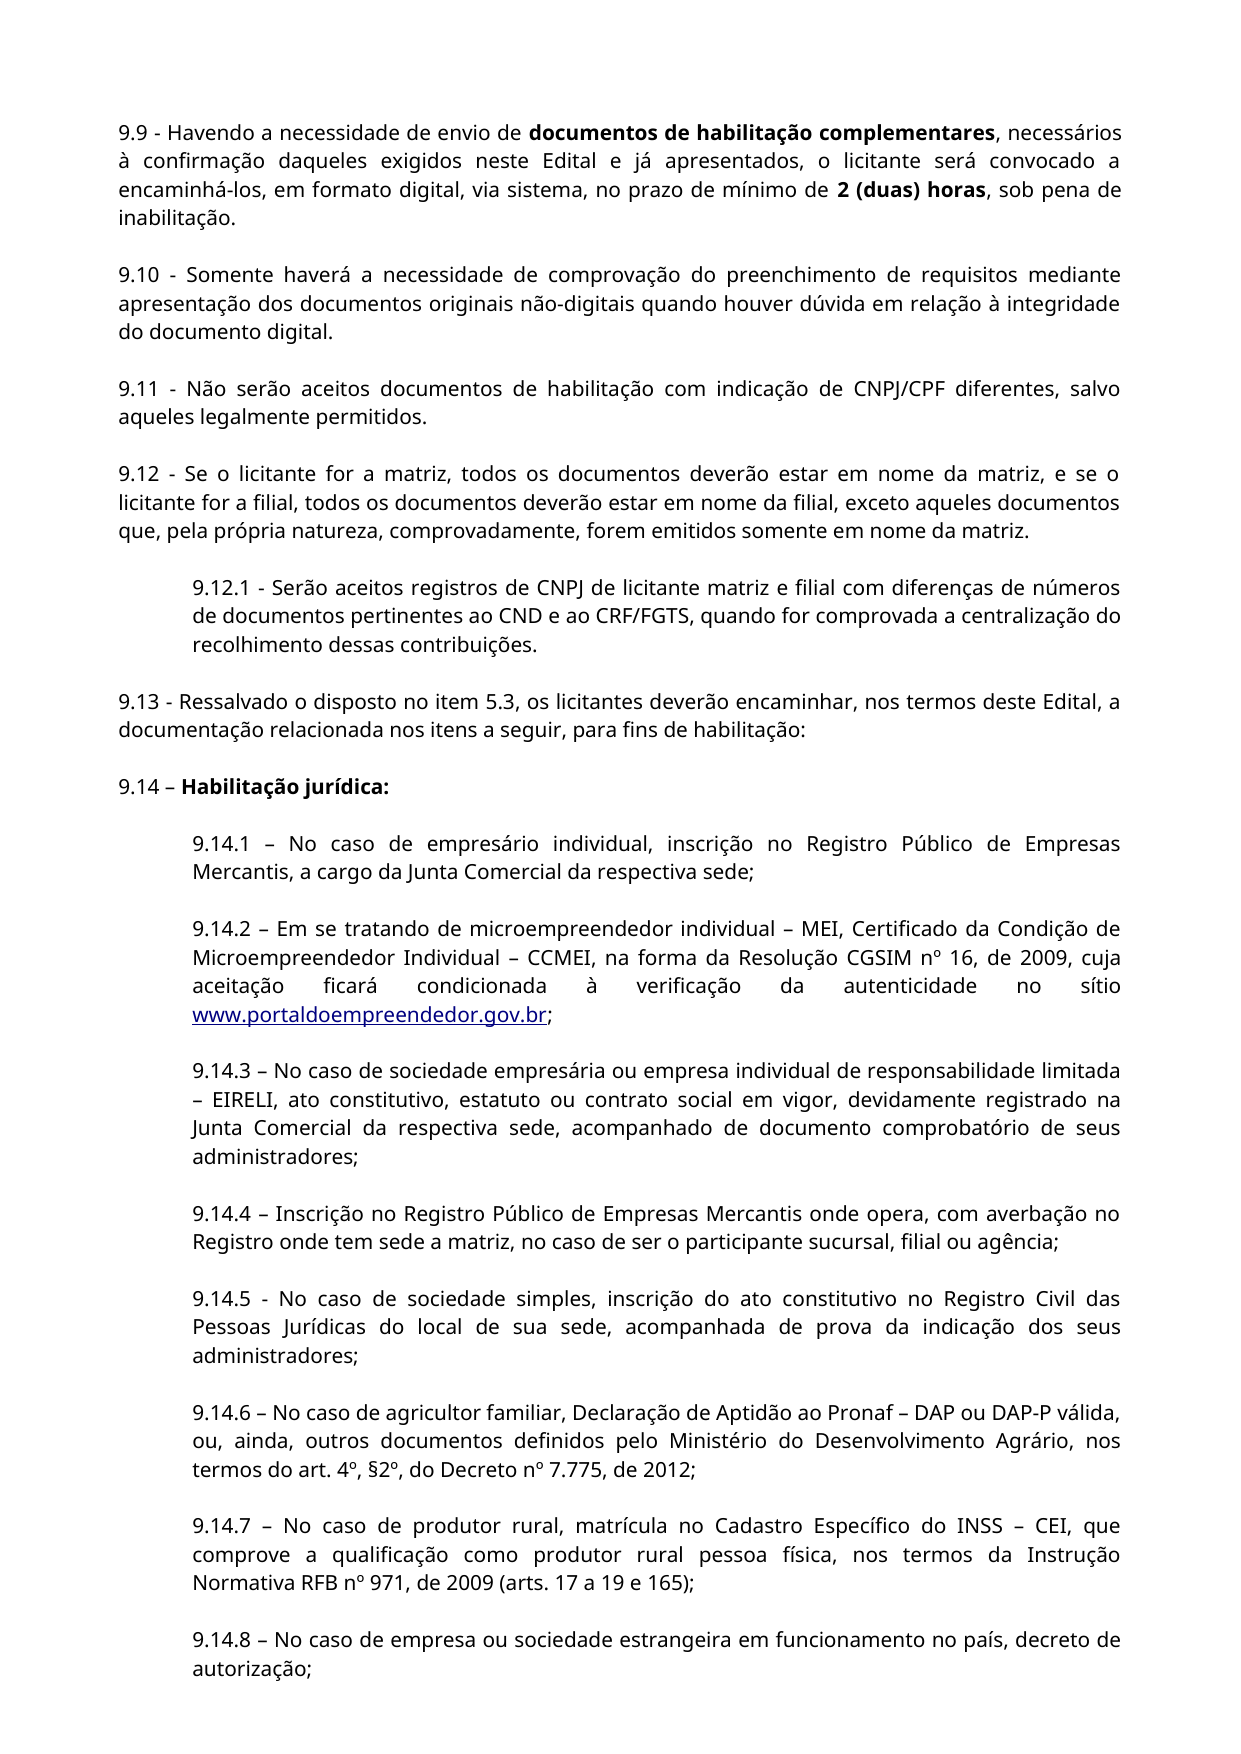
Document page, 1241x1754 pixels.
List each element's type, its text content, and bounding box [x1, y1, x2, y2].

list 9.9 - Havendo a necessidade de envio de documentos de habilitação complementares, necessários à confirmação daqueles exigidos neste Edital e já apresentados, o licitante será convocado a encaminhá-los, em formato digital, via sistema, no prazo de mínimo de 2 (duas) horas, sob pena de inabilitação. [118, 118, 1122, 232]
list 9.14.6 – No caso de agricultor familiar, Declaração de Aptidão ao Pronaf – DAP ou DAP-P válida, ou, ainda, outros documentos definidos pelo Ministério do Desenvolvimento Agrário, nos termos do art. 4º, §2º, do Decreto nº 7.775, de 2012; [192, 1398, 1122, 1483]
list 9.14.4 – Inscrição no Registro Público de Empresas Mercantis onde opera, com averbação no Registro onde tem sede a matriz, no caso de ser o participante sucursal, filial ou agência; [192, 1199, 1122, 1256]
list 9.12 - Se o licitante for a matriz, todos os documentos deverão estar em nome da matriz, e se o licitante for a filial, todos os documentos deverão estar em nome da filial, exceto aqueles documentos que, pela própria natureza, comprovadamente, forem emitidos somente em nome da matriz. [118, 459, 1122, 545]
list 9.13 - Ressalvado o disposto no item 5.3, os licitantes deverão encaminhar, nos termos deste Edital, a documentação relacionada nos itens a seguir, para fins de habilitação: [118, 687, 1122, 744]
list 9.14.1 – No caso de empresário individual, inscrição no Registro Público de Empresas Mercantis, a cargo da Junta Comercial da respectiva sede; [192, 829, 1122, 886]
list 9.14.7 – No caso de produtor rural, matrícula no Cadastro Específico do INSS – CEI, que comprove a qualificação como produtor rural pessoa física, nos termos da Instrução Normativa RFB nº 971, de 2009 (arts. 17 a 19 e 165); [192, 1512, 1122, 1597]
list 9.11 - Não serão aceitos documentos de habilitação com indicação de CNPJ/CPF diferentes, salvo aqueles legalmente permitidos. [118, 374, 1122, 431]
list 9.14.8 – No caso de empresa ou sociedade estrangeira em funcionamento no país, decreto de autorização; [192, 1625, 1122, 1682]
list 9.14.3 – No caso de sociedade empresária ou empresa individual de responsabilidade limitada – EIRELI, ato constitutivo, estatuto ou contrato social em vigor, devidamente registrado na Junta Comercial da respectiva sede, acompanhado de documento comprobatório de seus administradores; [192, 1057, 1122, 1170]
text 9.14 – Habilitação jurídica: [118, 772, 1122, 801]
list 9.14.5 - No caso de sociedade simples, inscrição do ato constitutivo no Registro Civil das Pessoas Jurídicas do local de sua sede, acompanhada de prova da indicação dos seus administradores; [192, 1284, 1122, 1369]
list 9.10 - Somente haverá a necessidade de comprovação do preenchimento de requisitos mediante apresentação dos documentos originais não-digitais quando houver dúvida em relação à integridade do documento digital. [118, 260, 1122, 346]
list 9.14.2 – Em se tratando de microempreendedor individual – MEI, Certificado da Condição de Microempreendedor Individual – CCMEI, na forma da Resolução CGSIM nº 16, de 2009, cuja aceitação ficará condicionada à verificação da autenticidade no sítio www.portaldoempreendedor.gov.br; [192, 914, 1122, 1028]
list 9.12.1 - Serão aceitos registros de CNPJ de licitante matriz e filial com diferenças de números de documentos pertinentes ao CND e ao CRF/FGTS, quando for comprovada a centralização do recolhimento dessas contribuições. [192, 573, 1122, 658]
